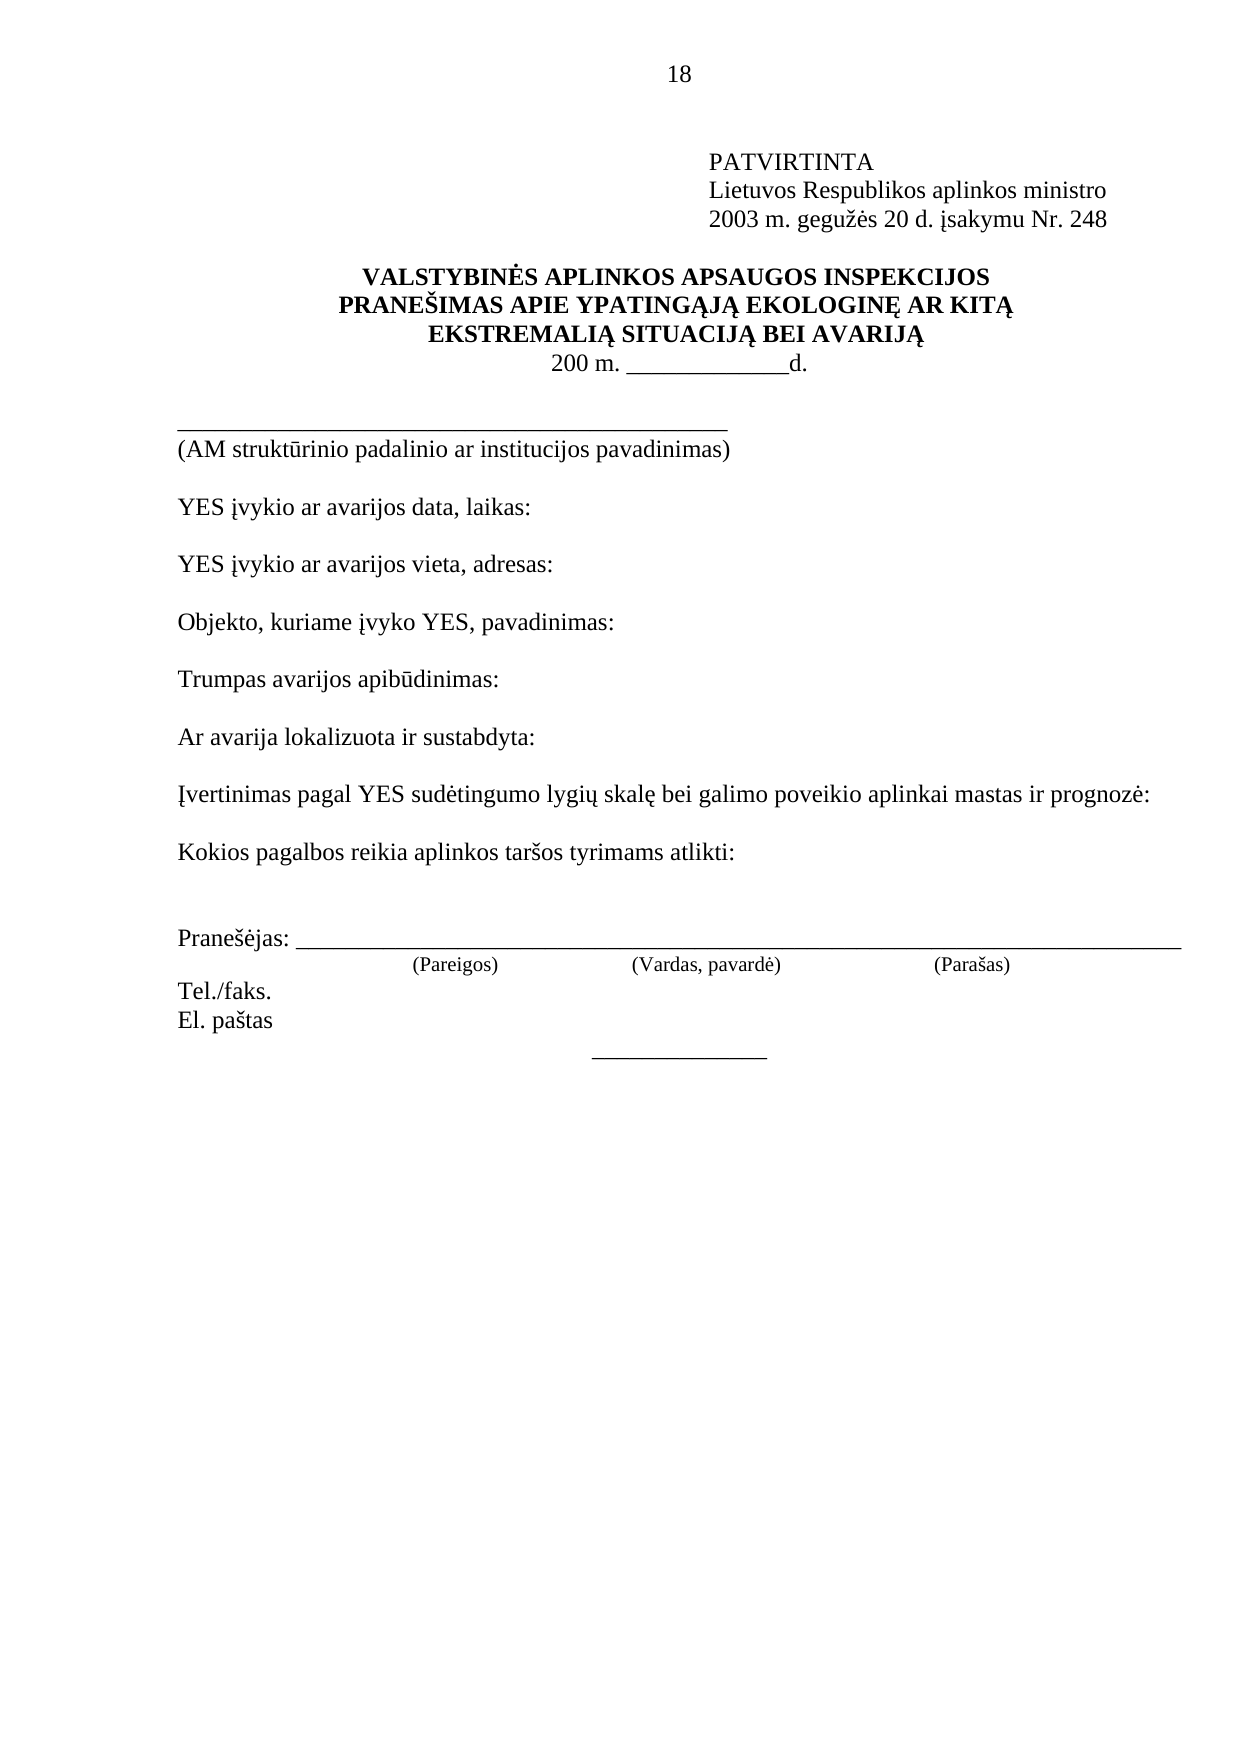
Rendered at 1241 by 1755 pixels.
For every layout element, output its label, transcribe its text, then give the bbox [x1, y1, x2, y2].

text Ar avarija lokalizuota ir sustabdyta: [177, 722, 1181, 751]
text Trumpas avarijos apibūdinimas: [177, 664, 1181, 693]
text EKSTREMALIĄ SITUACIJĄ BEI AVARIJĄ [177, 319, 1181, 348]
text (AM struktūrinio padalinio ar institucijos pavadinimas) [177, 434, 1181, 463]
text Objekto, kuriame įvyko YES, pavadinimas: [177, 607, 1181, 636]
text Tel./faks. [177, 976, 1181, 1005]
text YES įvykio ar avarijos data, laikas: [177, 492, 1181, 521]
text PRANEŠIMAS APIE YPATINGĄJĄ EKOLOGINĘ AR KITĄ [177, 291, 1181, 319]
text Pranešėjas: [177, 923, 1181, 952]
text PATVIRTINTA [177, 147, 1181, 176]
text VALSTYBINĖS APLINKOS APSAUGOS INSPEKCIJOS [177, 262, 1181, 291]
text ______________ [177, 1033, 1181, 1062]
text (Pareigos) (Vardas, pavardė) (Parašas) [177, 952, 1181, 976]
text Lietuvos Respublikos aplinkos ministro [177, 176, 1181, 204]
text YES įvykio ar avarijos vieta, adresas: [177, 549, 1181, 578]
text ____________________________________________ [177, 406, 1181, 434]
text Kokios pagalbos reikia aplinkos taršos tyrimams atlikti: [177, 837, 1181, 866]
text El. paštas [177, 1005, 1181, 1033]
text 2003 m. gegužės 20 d. įsakymu Nr. 248 [177, 204, 1181, 233]
text Įvertinimas pagal YES sudėtingumo lygių skalę bei galimo poveikio aplinkai mastas ir prognozė: [177, 779, 1181, 808]
text 200 m. _____________d. [177, 348, 1181, 377]
